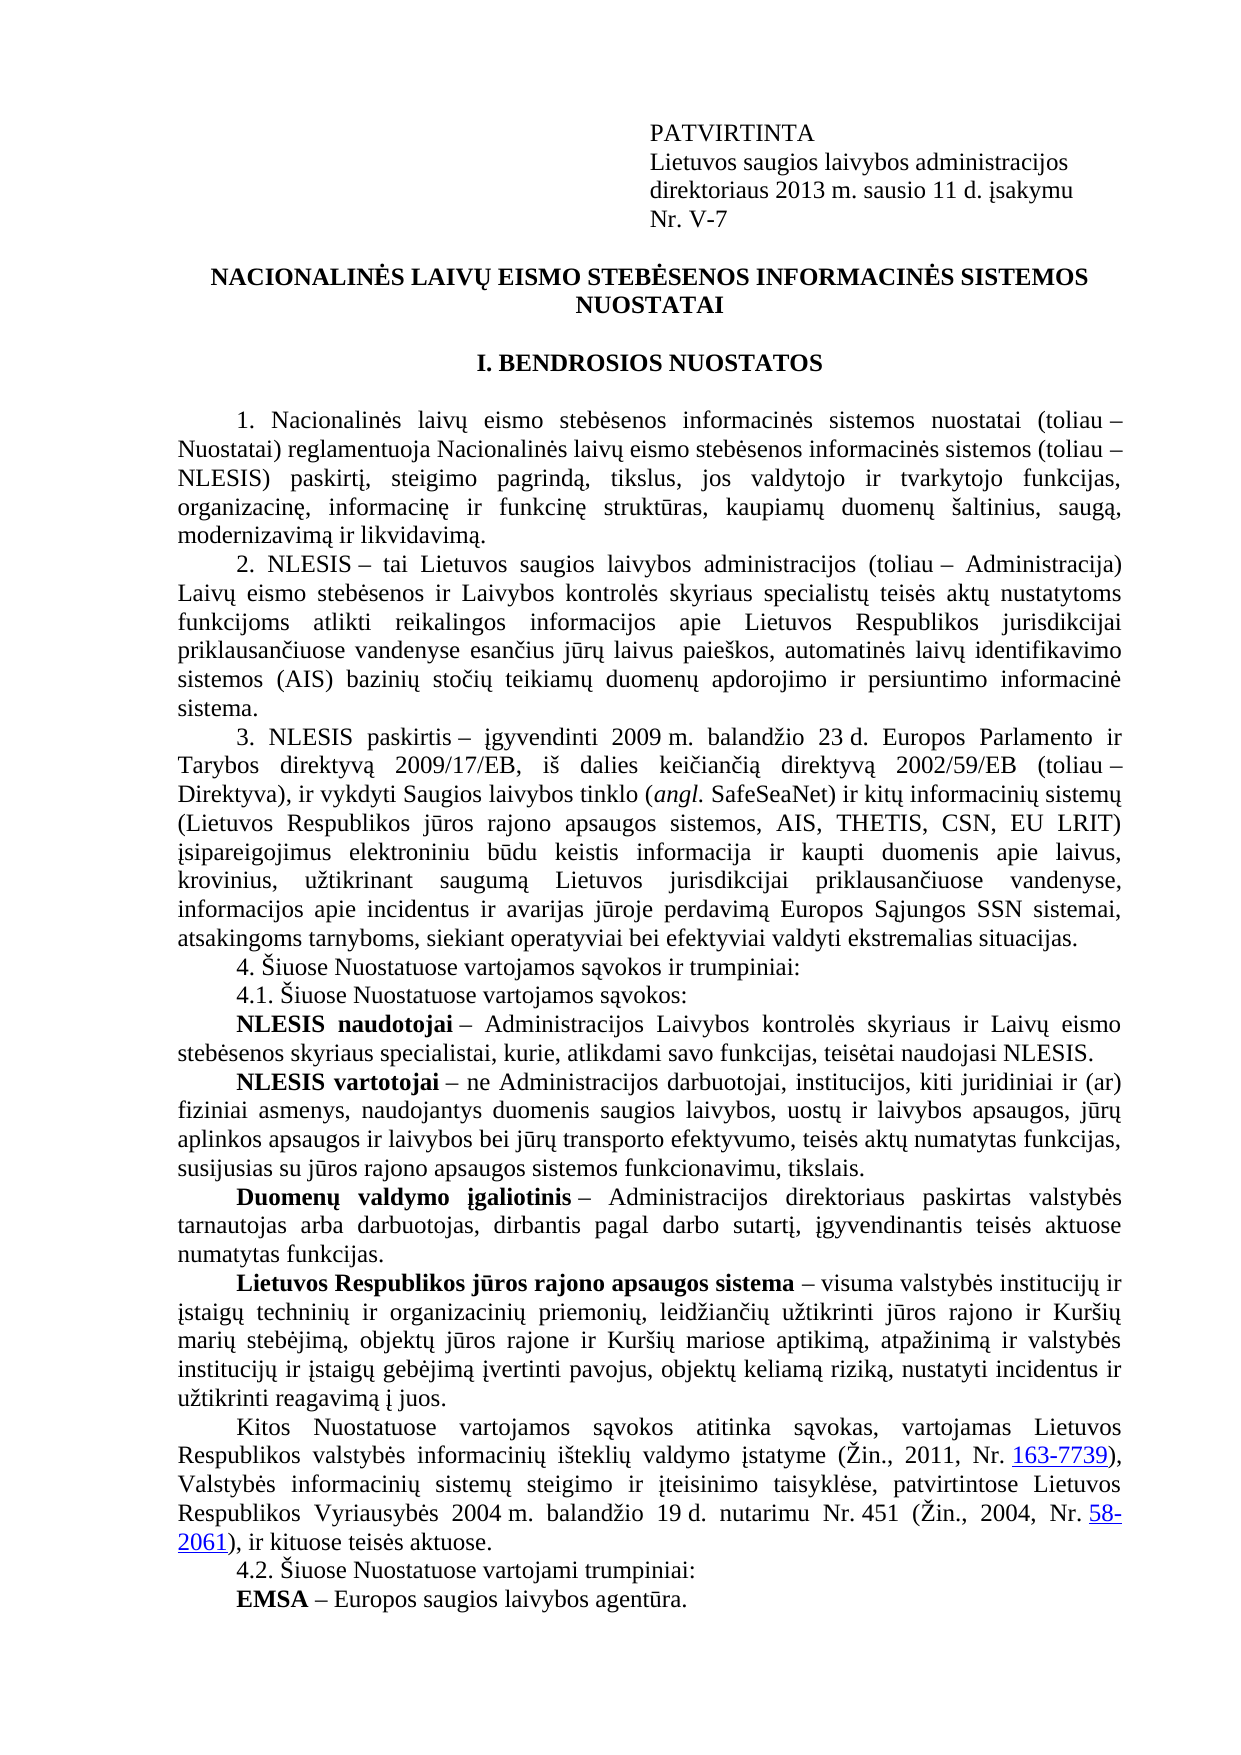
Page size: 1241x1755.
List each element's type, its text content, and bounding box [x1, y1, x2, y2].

text Lietuvos saugios laivybos administracijos direktoriaus 2013 m. sausio 11 d. įsakymu Nr. V-7 [649, 147, 1122, 233]
text 1. Nacionalinės laivų eismo stebėsenos informacinės sistemos nuostatai (toliau – Nuostatai) reglamentuoja Nacionalinės laivų eismo stebėsenos informacinės sistemos (toliau – NLESIS) paskirtį, steigimo pagrindą, tikslus, jos valdytojo ir tvarkytojo funkcijas, organizacinę, informacinę ir funkcinę struktūras, kaupiamų duomenų šaltinius, saugą, modernizavimą ir likvidavimą. [177, 406, 1122, 549]
text EMSA – Europos saugios laivybos agentūra. [177, 1584, 1122, 1613]
text NACIONALINĖS LAIVŲ EISMO STEBĖSENOS INFORMACINĖS SISTEMOS NUOSTATAI [177, 262, 1122, 319]
text 4. Šiuose Nuostatuose vartojamos sąvokos ir trumpiniai: [177, 952, 1122, 981]
text 3. NLESIS paskirtis – įgyvendinti 2009 m. balandžio 23 d. Europos Parlamento ir Tarybos direktyvą 2009/17/EB, iš dalies keičiančią direktyvą 2002/59/EB (toliau – Direktyva), ir vykdyti Saugios laivybos tinklo (angl. SafeSeaNet) ir kitų informacinių sistemų (Lietuvos Respublikos jūros rajono apsaugos sistemos, AIS, THETIS, CSN, EU LRIT) įsipareigojimus elektroniniu būdu keistis informacija ir kaupti duomenis apie laivus, krovinius, užtikrinant saugumą Lietuvos jurisdikcijai priklausančiuose vandenyse, informacijos apie incidentus ir avarijas jūroje perdavimą Europos Sąjungos SSN sistemai, atsakingoms tarnyboms, siekiant operatyviai bei efektyviai valdyti ekstremalias situacijas. [177, 722, 1122, 952]
text Duomenų valdymo įgaliotinis – Administracijos direktoriaus paskirtas valstybės tarnautojas arba darbuotojas, dirbantis pagal darbo sutartį, įgyvendinantis teisės aktuose numatytas funkcijas. [177, 1182, 1122, 1268]
text NLESIS naudotojai – Administracijos Laivybos kontrolės skyriaus ir Laivų eismo stebėsenos skyriaus specialistai, kurie, atlikdami savo funkcijas, teisėtai naudojasi NLESIS. [177, 1009, 1122, 1067]
text 4.2. Šiuose Nuostatuose vartojami trumpiniai: [177, 1556, 1122, 1584]
text 4.1. Šiuose Nuostatuose vartojamos sąvokos: [177, 981, 1122, 1009]
text NLESIS vartotojai – ne Administracijos darbuotojai, institucijos, kiti juridiniai ir (ar) fiziniai asmenys, naudojantys duomenis saugios laivybos, uostų ir laivybos apsaugos, jūrų aplinkos apsaugos ir laivybos bei jūrų transporto efektyvumo, teisės aktų numatytas funkcijas, susijusias su jūros rajono apsaugos sistemos funkcionavimu, tikslais. [177, 1067, 1122, 1182]
text 2. NLESIS – tai Lietuvos saugios laivybos administracijos (toliau – Administracija) Laivų eismo stebėsenos ir Laivybos kontrolės skyriaus specialistų teisės aktų nustatytoms funkcijoms atlikti reikalingos informacijos apie Lietuvos Respublikos jurisdikcijai priklausančiuose vandenyse esančius jūrų laivus paieškos, automatinės laivų identifikavimo sistemos (AIS) bazinių stočių teikiamų duomenų apdorojimo ir persiuntimo informacinė sistema. [177, 549, 1122, 722]
text Lietuvos Respublikos jūros rajono apsaugos sistema – visuma valstybės institucijų ir įstaigų techninių ir organizacinių priemonių, leidžiančių užtikrinti jūros rajono ir Kuršių marių stebėjimą, objektų jūros rajone ir Kuršių mariose aptikimą, atpažinimą ir valstybės institucijų ir įstaigų gebėjimą įvertinti pavojus, objektų keliamą riziką, nustatyti incidentus ir užtikrinti reagavimą į juos. [177, 1268, 1122, 1412]
text I. BENDROSIOS NUOSTATOS [177, 348, 1122, 377]
text Kitos Nuostatuose vartojamos sąvokos atitinka sąvokas, vartojamas Lietuvos Respublikos valstybės informacinių išteklių valdymo įstatyme (Žin., 2011, Nr. 163-7739), Valstybės informacinių sistemų steigimo ir įteisinimo taisyklėse, patvirtintose Lietuvos Respublikos Vyriausybės 2004 m. balandžio 19 d. nutarimu Nr. 451 (Žin., 2004, Nr. 58-2061), ir kituose teisės aktuose. [177, 1412, 1122, 1556]
text PATVIRTINTA [649, 118, 1122, 147]
